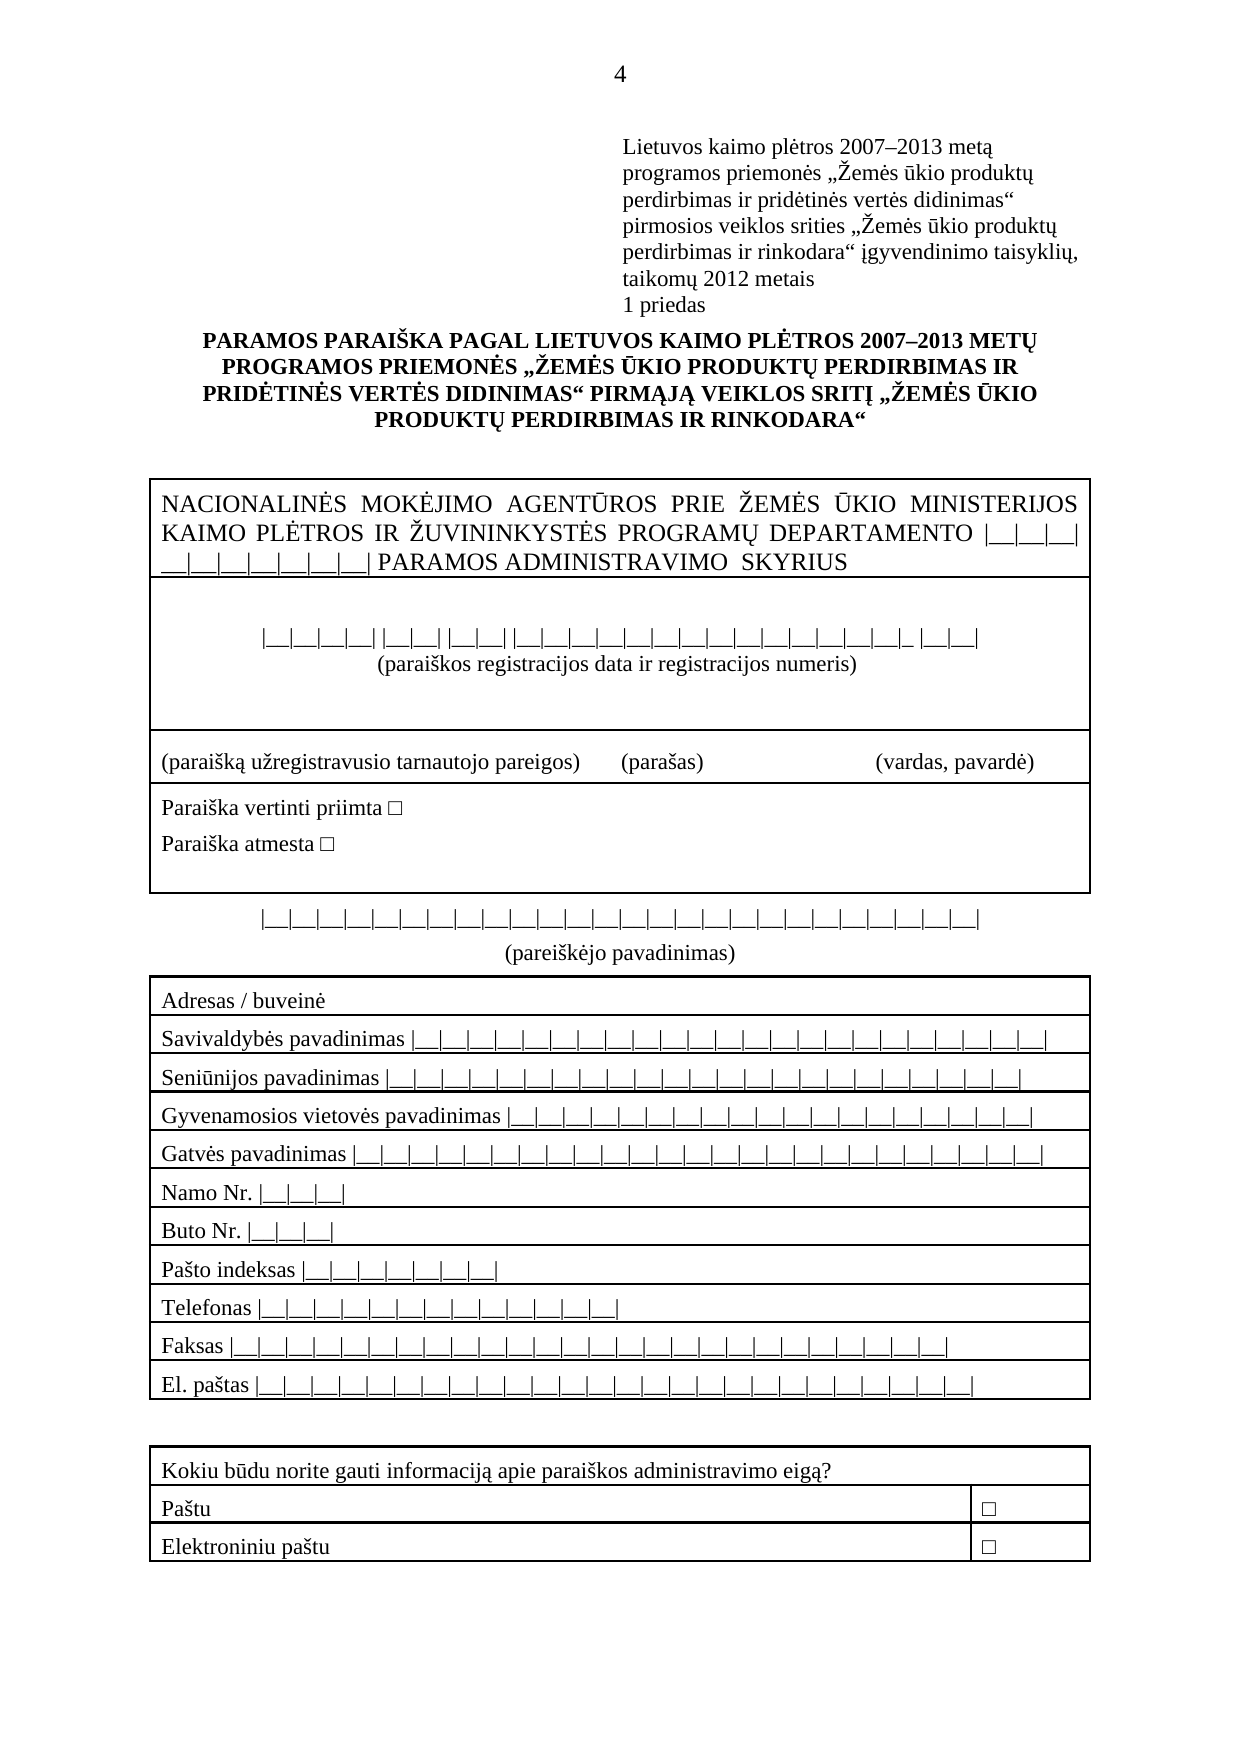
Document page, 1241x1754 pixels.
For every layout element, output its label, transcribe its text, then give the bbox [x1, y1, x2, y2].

table_cell □ [972, 1486, 1089, 1521]
table_cell El. paštas |__|__|__|__|__|__|__|__|__|__|__|__|__|__|__|__|__|__|__|__|__|__|__|__|__|__| [151, 1361, 1089, 1398]
table_cell Paraiška vertinti priimta □ Paraiška atmesta □ [151, 784, 1089, 892]
table_cell Gyvenamosios vietovės pavadinimas |__|__|__|__|__|__|__|__|__|__|__|__|__|__|__|__|__|__|__| [151, 1093, 1089, 1129]
text Lietuvos kaimo plėtros 2007–2013 metą [622, 133, 1090, 159]
table_cell □ [972, 1524, 1089, 1559]
table_header Adresas / buveinė [151, 978, 1089, 1013]
text perdirbimas ir pridėtinės vertės didinimas“ [622, 186, 1090, 212]
table_cell Telefonas |__|__|__|__|__|__|__|__|__|__|__|__|__| [151, 1285, 1089, 1321]
table_cell Elektroniniu paštu [151, 1524, 970, 1559]
table_cell Savivaldybės pavadinimas |__|__|__|__|__|__|__|__|__|__|__|__|__|__|__|__|__|__|__|__|__|__|__| [151, 1016, 1089, 1052]
table_cell |__|__|__|__| |__|__| |__|__| |__|__|__|__|__|__|__|__|__|__|__|__|__|__|_ |__|__| (paraiškos registracijos data ir registracijos numeris) [151, 578, 1089, 729]
table_cell Gatvės pavadinimas |__|__|__|__|__|__|__|__|__|__|__|__|__|__|__|__|__|__|__|__|__|__|__|__|__| [151, 1131, 1089, 1167]
text PARAMOS PARAIŠKA PAGAL LIETUVOS KAIMO PLĖTROS 2007–2013 METŲ PROGRAMOS PRIEMONĖS „ŽEMĖS ŪKIO PRODUKTŲ PERDIRBIMAS IR PRIDĖTINĖS VERTĖS DIDINIMAS“ PIRMĄJĄ VEIKLOS SRITĮ „ŽEMĖS ŪKIO PRODUKTŲ PERDIRBIMAS IR RINKODARA“ [150, 327, 1090, 432]
text pirmosios veiklos srities „Žemės ūkio produktų [622, 212, 1090, 238]
table_cell Paštu [151, 1486, 970, 1521]
table_header Kokiu būdu norite gauti informaciją apie paraiškos administravimo eigą? [151, 1448, 1089, 1483]
text 1 priedas [622, 291, 1090, 317]
table_cell Faksas |__|__|__|__|__|__|__|__|__|__|__|__|__|__|__|__|__|__|__|__|__|__|__|__|__|__| [151, 1323, 1089, 1359]
table_cell (paraišką užregistravusio tarnautojo pareigos) (parašas) (vardas, pavardė) [151, 731, 1089, 782]
text programos priemonės „Žemės ūkio produktų [622, 159, 1090, 186]
table_cell Buto Nr. |__|__|__| [151, 1208, 1089, 1244]
table_cell Namo Nr. |__|__|__| [151, 1169, 1089, 1206]
text (pareiškėjo pavadinimas) [150, 939, 1090, 966]
text perdirbimas ir rinkodara“ įgyvendinimo taisyklių, [622, 238, 1090, 265]
text taikomų 2012 metais [622, 265, 1090, 291]
table_header Nacionalinės mokėjimo agentŪros prie žemės ūkio ministerijos KAIMO PLĖTROS IR ŽUVININKYSTĖS PROGRAMŲ departamento |__|__|__|__|__|__|__|__|__|__| PARAMOS ADMINISTRAVIMO skyrius [151, 480, 1089, 576]
table_cell Pašto indeksas |__|__|__|__|__|__|__| [151, 1246, 1089, 1282]
text |__|__|__|__|__|__|__|__|__|__|__|__|__|__|__|__|__|__|__|__|__|__|__|__|__|__| [150, 903, 1090, 930]
table_cell Seniūnijos pavadinimas |__|__|__|__|__|__|__|__|__|__|__|__|__|__|__|__|__|__|__|__|__|__|__| [151, 1054, 1089, 1090]
